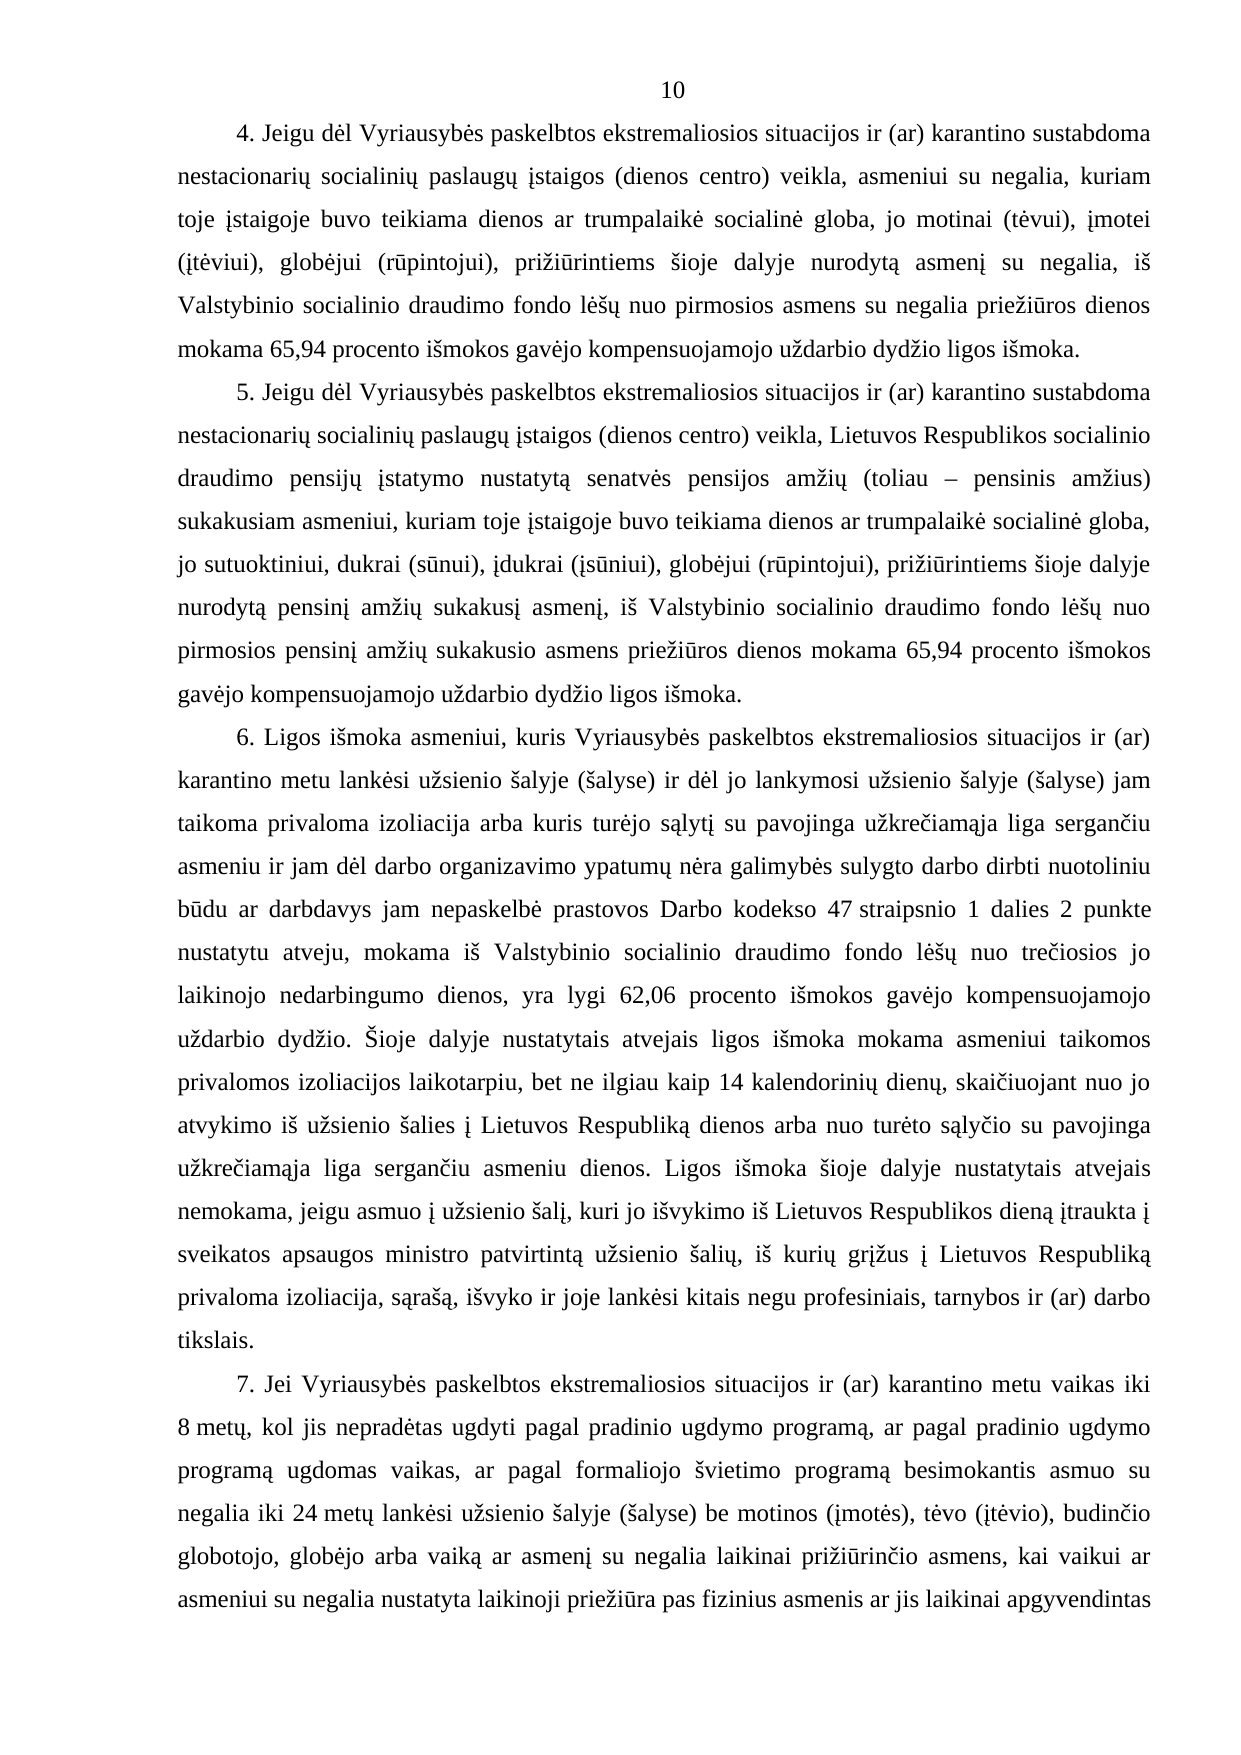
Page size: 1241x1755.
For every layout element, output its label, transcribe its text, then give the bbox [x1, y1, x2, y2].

text 4. Jeigu dėl Vyriausybės paskelbtos ekstremaliosios situacijos ir (ar) karantino sustabdoma nestacionarių socialinių paslaugų įstaigos (dienos centro) veikla, asmeniui su negalia, kuriam toje įstaigoje buvo teikiama dienos ar trumpalaikė socialinė globa, jo motinai (tėvui), įmotei (įtėviui), globėjui (rūpintojui), prižiūrintiems šioje dalyje nurodytą asmenį su negalia, iš Valstybinio socialinio draudimo fondo lėšų nuo pirmosios asmens su negalia priežiūros dienos mokama 65,94 procento išmokos gavėjo kompensuojamojo uždarbio dydžio ligos išmoka. [177, 118, 1152, 362]
text 7. Jei Vyriausybės paskelbtos ekstremaliosios situacijos ir (ar) karantino metu vaikas iki 8 metų, kol jis nepradėtas ugdyti pagal pradinio ugdymo programą, ar pagal pradinio ugdymo programą ugdomas vaikas, ar pagal formaliojo švietimo programą besimokantis asmuo su negalia iki 24 metų lankėsi užsienio šalyje (šalyse) be motinos (įmotės), tėvo (įtėvio), budinčio globotojo, globėjo arba vaiką ar asmenį su negalia laikinai prižiūrinčio asmens, kai vaikui ar asmeniui su negalia nustatyta laikinoji priežiūra pas fizinius asmenis ar jis laikinai apgyvendintas [177, 1369, 1152, 1613]
text 5. Jeigu dėl Vyriausybės paskelbtos ekstremaliosios situacijos ir (ar) karantino sustabdoma nestacionarių socialinių paslaugų įstaigos (dienos centro) veikla, Lietuvos Respublikos socialinio draudimo pensijų įstatymo nustatytą senatvės pensijos amžių (toliau – pensinis amžius) sukakusiam asmeniui, kuriam toje įstaigoje buvo teikiama dienos ar trumpalaikė socialinė globa, jo sutuoktiniui, dukrai (sūnui), įdukrai (įsūniui), globėjui (rūpintojui), prižiūrintiems šioje dalyje nurodytą pensinį amžių sukakusį asmenį, iš Valstybinio socialinio draudimo fondo lėšų nuo pirmosios pensinį amžių sukakusio asmens priežiūros dienos mokama 65,94 procento išmokos gavėjo kompensuojamojo uždarbio dydžio ligos išmoka. [177, 377, 1152, 707]
text 6. Ligos išmoka asmeniui, kuris Vyriausybės paskelbtos ekstremaliosios situacijos ir (ar) karantino metu lankėsi užsienio šalyje (šalyse) ir dėl jo lankymosi užsienio šalyje (šalyse) jam taikoma privaloma izoliacija arba kuris turėjo sąlytį su pavojinga užkrečiamąja liga sergančiu asmeniu ir jam dėl darbo organizavimo ypatumų nėra galimybės sulygto darbo dirbti nuotoliniu būdu ar darbdavys jam nepaskelbė prastovos Darbo kodekso 47 straipsnio 1 dalies 2 punkte nustatytu atveju, mokama iš Valstybinio socialinio draudimo fondo lėšų nuo trečiosios jo laikinojo nedarbingumo dienos, yra lygi 62,06 procento išmokos gavėjo kompensuojamojo uždarbio dydžio. Šioje dalyje nustatytais atvejais ligos išmoka mokama asmeniui taikomos privalomos izoliacijos laikotarpiu, bet ne ilgiau kaip 14 kalendorinių dienų, skaičiuojant nuo jo atvykimo iš užsienio šalies į Lietuvos Respubliką dienos arba nuo turėto sąlyčio su pavojinga užkrečiamąja liga sergančiu asmeniu dienos. Ligos išmoka šioje dalyje nustatytais atvejais nemokama, jeigu asmuo į užsienio šalį, kuri jo išvykimo iš Lietuvos Respublikos dieną įtraukta į sveikatos apsaugos ministro patvirtintą užsienio šalių, iš kurių grįžus į Lietuvos Respubliką privaloma izoliacija, sąrašą, išvyko ir joje lankėsi kitais negu profesiniais, tarnybos ir (ar) darbo tikslais. [177, 722, 1152, 1354]
